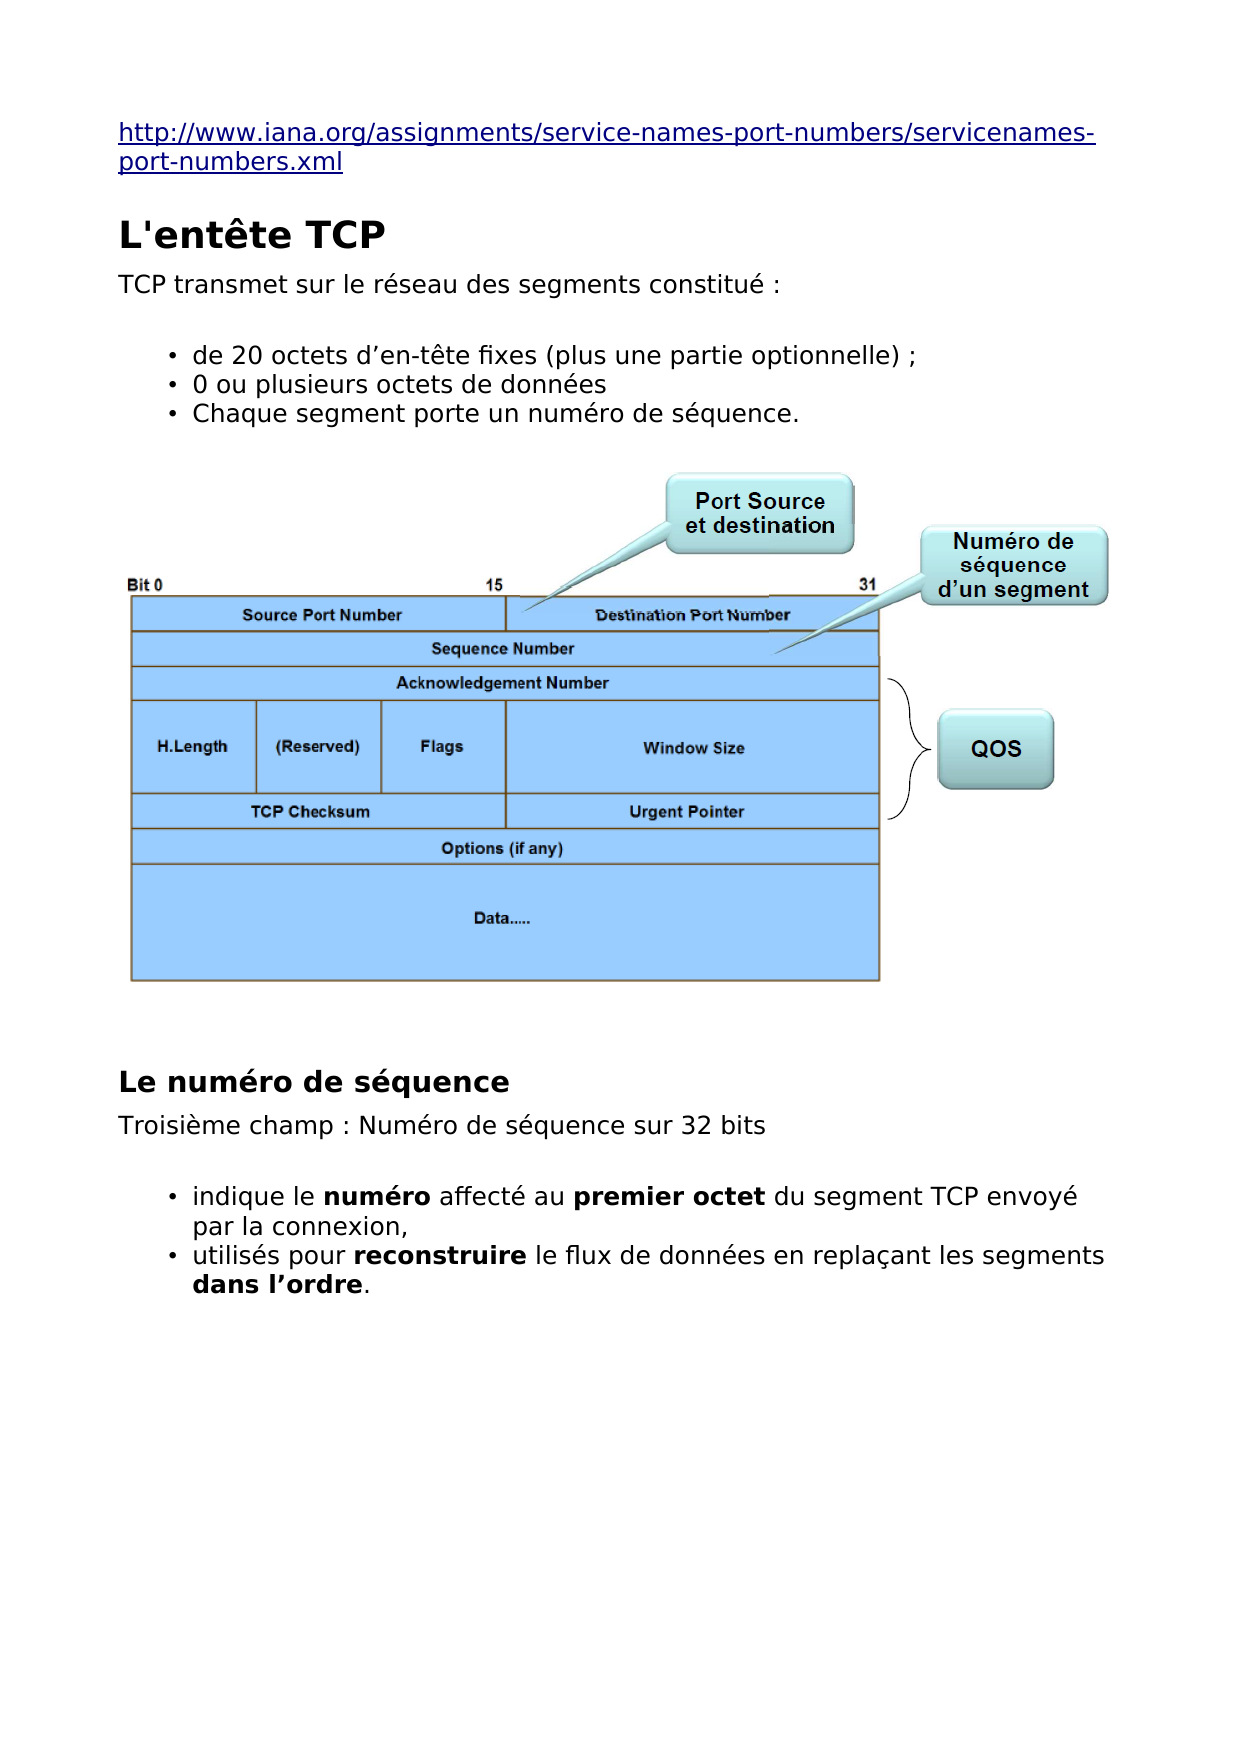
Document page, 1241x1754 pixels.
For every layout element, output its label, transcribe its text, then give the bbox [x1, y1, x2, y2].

list Chaque segment porte un numéro de séquence. [177, 399, 1122, 429]
text TCP transmet sur le réseau des segments constitué : [118, 270, 1122, 299]
list indique le numéro affecté au premier octet du segment TCP envoyé par la connexion, [177, 1182, 1122, 1241]
picture [118, 458, 1123, 999]
subtitle L'entête TCP [118, 214, 1122, 258]
text Troisième champ : Numéro de séquence sur 32 bits [118, 1111, 1122, 1141]
list utilisés pour reconstruire le flux de données en replaçant les segments dans l’ordre. [177, 1241, 1122, 1299]
list de 20 octets d’en-tête fixes (plus une partie optionnelle) ; [177, 341, 1122, 370]
text http://www.iana.org/assignments/service-names-port-numbers/servicenames-port-numbers.xml [118, 118, 1122, 176]
list 0 ou plusieurs octets de données [177, 370, 1122, 399]
subtitle Le numéro de séquence [118, 1065, 1122, 1099]
